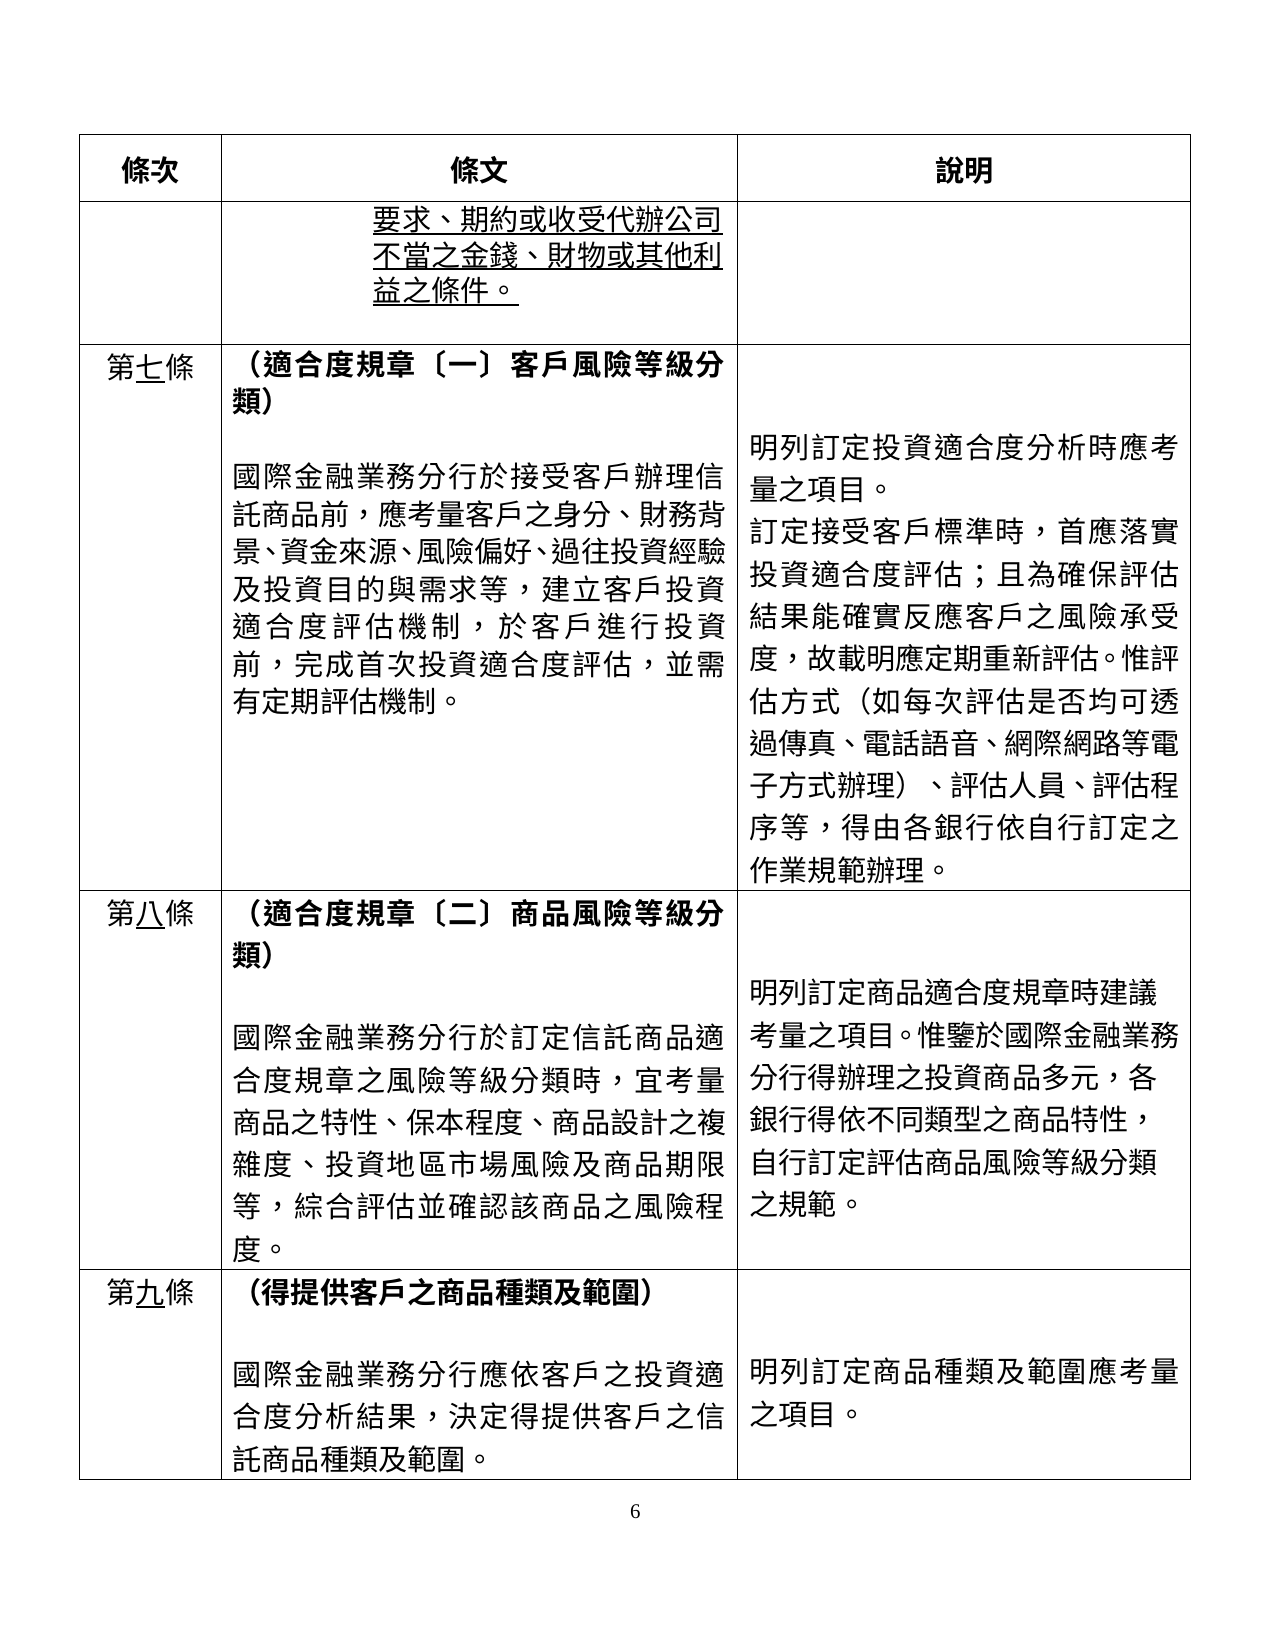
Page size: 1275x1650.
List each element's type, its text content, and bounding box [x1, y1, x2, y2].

table_cell 第九條 [80, 1270, 221, 1478]
table_cell 明列訂定投資適合度分析時應考量之項目。 訂定接受客戶標準時，首應落實投資適合度評估；且為確保評估結果能確實反應客戶之風險承受度，故載明應定期重新評估。惟評估方式（如每次評估是否均可透過傳真、電話語音、網際網路等電子方式辦理）、評估人員、評估程序等，得由各銀行依自行訂定之作業規範辦理。 [738, 345, 1190, 889]
table_header 條次 [80, 135, 221, 201]
table_cell （適合度規章〔一〕客戶風險等級分類） 國際金融業務分行於接受客戶辦理信託商品前，應考量客戶之身分、財務背景、資金來源、風險偏好、過往投資經驗及投資目的與需求等，建立客戶投資適合度評估機制，於客戶進行投資前，完成首次投資適合度評估，並需有定期評估機制。 [222, 345, 737, 889]
table_cell [80, 202, 221, 344]
table_header 條文 [222, 135, 737, 201]
table_cell 第八條 [80, 891, 221, 1269]
table_cell [738, 202, 1190, 344]
table_cell 明列訂定商品適合度規章時建議考量之項目。惟鑒於國際金融業務分行得辦理之投資商品多元，各銀行得依不同類型之商品特性，自行訂定評估商品風險等級分類之規範。 [738, 891, 1190, 1269]
table_cell 明列訂定商品種類及範圍應考量之項目。 [738, 1270, 1190, 1478]
table_cell 第七條 [80, 345, 221, 889]
table_cell （得提供客戶之商品種類及範圍） 國際金融業務分行應依客戶之投資適合度分析結果，決定得提供客戶之信託商品種類及範圍。 [222, 1270, 737, 1478]
table_header 說明 [738, 135, 1190, 201]
table_cell 要求、期約或收受代辦公司不當之金錢、財物或其他利益之條件。 [222, 202, 737, 344]
table_cell （適合度規章〔二〕商品風險等級分類） 國際金融業務分行於訂定信託商品適合度規章之風險等級分類時，宜考量商品之特性、保本程度、商品設計之複雜度、投資地區市場風險及商品期限等，綜合評估並確認該商品之風險程度。 [222, 891, 737, 1269]
